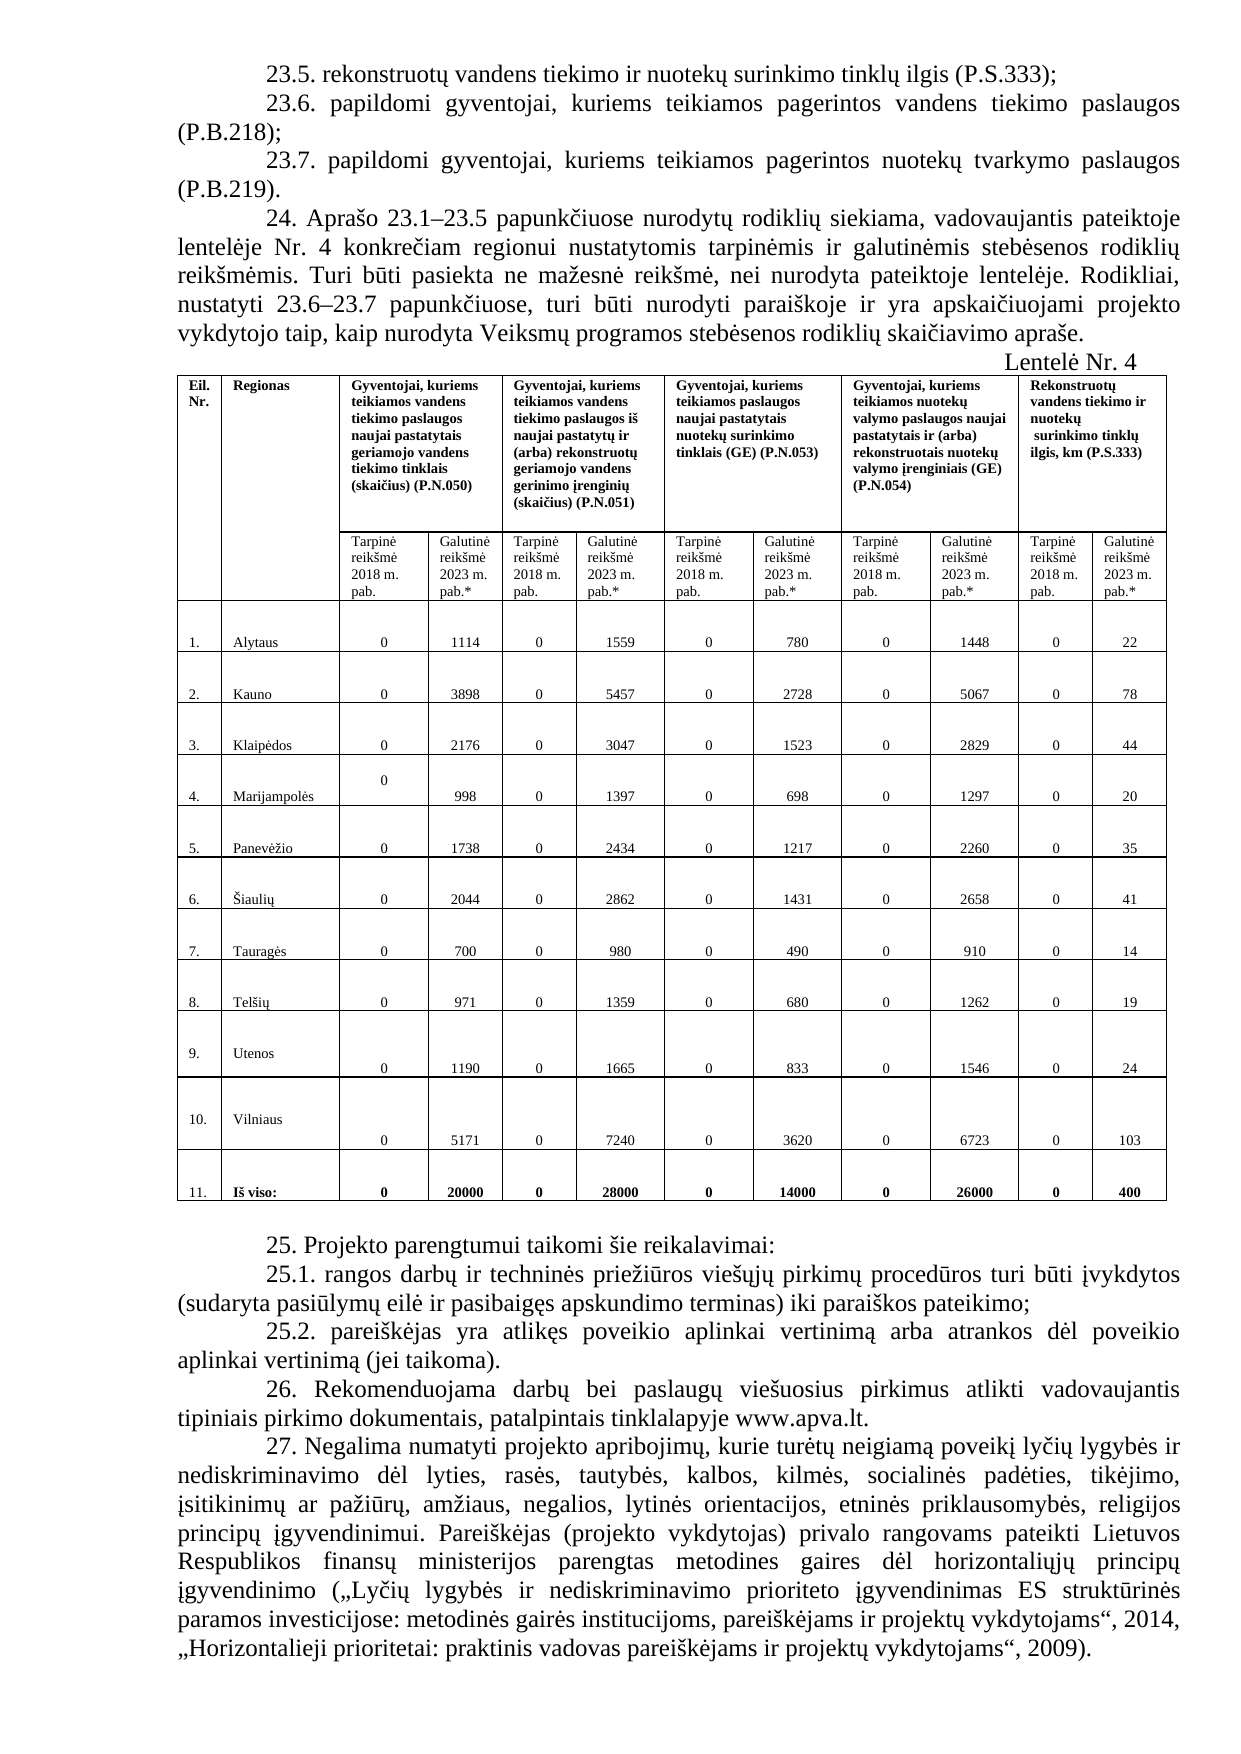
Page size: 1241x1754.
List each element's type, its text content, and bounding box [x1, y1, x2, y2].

table_cell 0 [340, 755, 428, 805]
table_cell 2044 [429, 858, 502, 908]
table_cell 0 [842, 858, 930, 908]
table_cell 0 [340, 960, 428, 1010]
table_cell 780 [754, 601, 841, 651]
table_cell Galutinė reikšmė 2023 m. pab.* [931, 533, 1018, 599]
table_cell Galutinė reikšmė 2023 m. pab.* [754, 533, 841, 599]
table_cell 2176 [429, 703, 502, 754]
table_cell 5171 [429, 1078, 502, 1149]
table_cell 0 [503, 755, 576, 805]
table_cell 833 [754, 1011, 841, 1076]
table_header Gyventojai, kuriems teikiamos paslaugos naujai pastatytais nuotekų surinkimo tinklais (GE) (P.N.053) [665, 376, 841, 531]
table_cell 0 [842, 601, 930, 651]
table_cell Tarpinė reikšmė 2018 m. pab. [665, 533, 753, 599]
table_cell 0 [340, 806, 428, 856]
table_header Gyventojai, kuriems teikiamos vandens tiekimo paslaugos iš naujai pastatytų ir (arba) rekonstruotų geriamojo vandens gerinimo įrenginių (skaičius) (P.N.051) [503, 376, 664, 531]
table_cell 0 [842, 1078, 930, 1149]
table_cell Tarpinė reikšmė 2018 m. pab. [842, 533, 930, 599]
table_cell 2. [178, 652, 221, 702]
table_cell 1431 [754, 858, 841, 908]
table_cell 14000 [754, 1150, 841, 1200]
table_cell 103 [1093, 1078, 1166, 1149]
table_cell Šiaulių [222, 858, 339, 908]
table_cell 0 [503, 1150, 576, 1200]
table_cell 1665 [577, 1011, 664, 1076]
text 27. Negalima numatyti projekto apribojimų, kurie turėtų neigiamą poveikį lyčių lygybės ir nediskriminavimo dėl lyties, rasės, tautybės, kalbos, kilmės, socialinės padėties, tikėjimo, įsitikinimų ar pažiūrų, amžiaus, negalios, lytinės orientacijos, etninės priklausomybės, religijos principų įgyvendinimui. Pareiškėjas (projekto vykdytojas) privalo rangovams pateikti Lietuvos Respublikos finansų ministerijos parengtas metodines gaires dėl horizontaliųjų principų įgyvendinimo („Lyčių lygybės ir nediskriminavimo prioriteto įgyvendinimas ES struktūrinės paramos investicijose: metodinės gairės institucijoms, pareiškėjams ir projektų vykdytojams“, 2014, „Horizontalieji prioritetai: praktinis vadovas pareiškėjams ir projektų vykdytojams“, 2009). [177, 1431, 1181, 1661]
table_cell 7240 [577, 1078, 664, 1149]
table_cell 0 [503, 652, 576, 702]
table_cell 0 [340, 1150, 428, 1200]
table_cell 0 [842, 703, 930, 754]
table_cell 0 [842, 1011, 930, 1076]
text 25.1. rangos darbų ir techninės priežiūros viešųjų pirkimų procedūros turi būti įvykdytos (sudaryta pasiūlymų eilė ir pasibaigęs apskundimo terminas) iki paraiškos pateikimo; [177, 1259, 1181, 1316]
table_cell 0 [340, 909, 428, 959]
table_cell 0 [1019, 703, 1092, 754]
table_cell 0 [1019, 858, 1092, 908]
table_cell 0 [665, 960, 753, 1010]
table_cell 0 [340, 652, 428, 702]
table_cell 0 [1019, 909, 1092, 959]
table_cell 2260 [931, 806, 1018, 856]
table_cell 0 [1019, 960, 1092, 1010]
table_cell 2829 [931, 703, 1018, 754]
table_cell 0 [842, 1150, 930, 1200]
table_cell 5067 [931, 652, 1018, 702]
table_cell 20 [1093, 755, 1166, 805]
table_cell 2434 [577, 806, 664, 856]
table_cell 7. [178, 909, 221, 959]
table_cell 0 [665, 858, 753, 908]
table_cell 22 [1093, 601, 1166, 651]
table_cell 4. [178, 755, 221, 805]
table_cell 3. [178, 703, 221, 754]
table_cell 0 [665, 652, 753, 702]
table_cell 0 [340, 601, 428, 651]
table_cell 0 [665, 806, 753, 856]
table_cell 1448 [931, 601, 1018, 651]
table_cell 1559 [577, 601, 664, 651]
table_cell Panevėžio [222, 806, 339, 856]
table_cell 0 [1019, 601, 1092, 651]
table_cell 490 [754, 909, 841, 959]
table_cell 680 [754, 960, 841, 1010]
table_cell Tarpinė reikšmė 2018 m. pab. [503, 533, 576, 599]
table_cell 0 [503, 806, 576, 856]
table_cell 0 [503, 703, 576, 754]
table_cell 0 [665, 909, 753, 959]
table_cell Galutinė reikšmė 2023 m. pab.* [429, 533, 502, 599]
table_cell Galutinė reikšmė 2023 m. pab.* [1093, 533, 1166, 599]
table_cell 980 [577, 909, 664, 959]
table_cell 0 [1019, 1078, 1092, 1149]
table_cell 0 [665, 601, 753, 651]
table_cell Telšių [222, 960, 339, 1010]
table_cell 400 [1093, 1150, 1166, 1200]
table_cell 9. [178, 1011, 221, 1076]
table_cell 0 [842, 806, 930, 856]
table_cell 0 [340, 703, 428, 754]
table_cell 0 [503, 1011, 576, 1076]
table_cell Tarpinė reikšmė 2018 m. pab. [340, 533, 428, 599]
table_cell 6723 [931, 1078, 1018, 1149]
table_cell 0 [665, 1078, 753, 1149]
table_cell 10. [178, 1078, 221, 1149]
table_cell 0 [665, 703, 753, 754]
text 25.2. pareiškėjas yra atlikęs poveikio aplinkai vertinimą arba atrankos dėl poveikio aplinkai vertinimą (jei taikoma). [177, 1316, 1181, 1374]
table_cell 0 [665, 1011, 753, 1076]
table_cell 5457 [577, 652, 664, 702]
text 26. Rekomenduojama darbų bei paslaugų viešuosius pirkimus atlikti vadovaujantis tipiniais pirkimo dokumentais, patalpintais tinklalapyje www.apva.lt. [177, 1374, 1181, 1431]
table_cell 1359 [577, 960, 664, 1010]
table_cell 1. [178, 601, 221, 651]
table_cell 0 [842, 755, 930, 805]
table_cell 0 [503, 1078, 576, 1149]
table_cell 700 [429, 909, 502, 959]
table_header Regionas [222, 376, 339, 599]
table_cell 1262 [931, 960, 1018, 1010]
table_cell 8. [178, 960, 221, 1010]
table_cell 1738 [429, 806, 502, 856]
table_cell Vilniaus [222, 1078, 339, 1149]
table_cell 0 [842, 652, 930, 702]
table_cell 0 [503, 909, 576, 959]
table_cell 2728 [754, 652, 841, 702]
table_header Eil. Nr. [178, 376, 221, 599]
table_cell Tarpinė reikšmė 2018 m. pab. [1019, 533, 1092, 599]
table_cell 0 [503, 960, 576, 1010]
table_cell 35 [1093, 806, 1166, 856]
table_cell 0 [503, 601, 576, 651]
table_cell 1546 [931, 1011, 1018, 1076]
table_cell 1297 [931, 755, 1018, 805]
text 23.5. rekonstruotų vandens tiekimo ir nuotekų surinkimo tinklų ilgis (P.S.333); [177, 59, 1181, 88]
table_cell 0 [1019, 1150, 1092, 1200]
table_cell 971 [429, 960, 502, 1010]
table_cell 28000 [577, 1150, 664, 1200]
table_cell 1397 [577, 755, 664, 805]
table_cell Klaipėdos [222, 703, 339, 754]
table_cell 0 [842, 960, 930, 1010]
text Lentelė Nr. 4 [177, 347, 1181, 375]
table_cell 998 [429, 755, 502, 805]
table_cell 0 [665, 1150, 753, 1200]
table_cell 11. [178, 1150, 221, 1200]
table_cell 0 [340, 1078, 428, 1149]
table_cell Iš viso: [222, 1150, 339, 1200]
table_cell 1190 [429, 1011, 502, 1076]
text 23.6. papildomi gyventojai, kuriems teikiamos pagerintos vandens tiekimo paslaugos (P.B.218); [177, 88, 1181, 145]
table_cell 0 [1019, 806, 1092, 856]
table_cell 2862 [577, 858, 664, 908]
table_cell 26000 [931, 1150, 1018, 1200]
table_cell 78 [1093, 652, 1166, 702]
table_cell Marijampolės [222, 755, 339, 805]
text 24. Aprašo 23.1–23.5 papunkčiuose nurodytų rodiklių siekiama, vadovaujantis pateiktoje lentelėje Nr. 4 konkrečiam regionui nustatytomis tarpinėmis ir galutinėmis stebėsenos rodiklių reikšmėmis. Turi būti pasiekta ne mažesnė reikšmė, nei nurodyta pateiktoje lentelėje. Rodikliai, nustatyti 23.6–23.7 papunkčiuose, turi būti nurodyti paraiškoje ir yra apskaičiuojami projekto vykdytojo taip, kaip nurodyta Veiksmų programos stebėsenos rodiklių skaičiavimo apraše. [177, 203, 1181, 347]
table_cell 19 [1093, 960, 1166, 1010]
table_cell 41 [1093, 858, 1166, 908]
text 23.7. papildomi gyventojai, kuriems teikiamos pagerintos nuotekų tvarkymo paslaugos (P.B.219). [177, 145, 1181, 203]
table_header Rekonstruotų vandens tiekimo ir nuotekų surinkimo tinklų ilgis, km (P.S.333) [1019, 376, 1166, 531]
table_cell 1217 [754, 806, 841, 856]
table_header Gyventojai, kuriems teikiamos nuotekų valymo paslaugos naujai pastatytais ir (arba) rekonstruotais nuotekų valymo įrenginiais (GE)(P.N.054) [842, 376, 1018, 531]
table_cell 1523 [754, 703, 841, 754]
table_cell 0 [665, 755, 753, 805]
table_cell 0 [1019, 755, 1092, 805]
table_cell Tauragės [222, 909, 339, 959]
table_header Gyventojai, kuriems teikiamos vandens tiekimo paslaugos naujai pastatytais geriamojo vandens tiekimo tinklais (skaičius) (P.N.050) [340, 376, 502, 531]
table_cell Kauno [222, 652, 339, 702]
table_cell 24 [1093, 1011, 1166, 1076]
table_cell 3047 [577, 703, 664, 754]
table_cell 14 [1093, 909, 1166, 959]
table_cell 0 [1019, 1011, 1092, 1076]
table_cell 2658 [931, 858, 1018, 908]
text 25. Projekto parengtumui taikomi šie reikalavimai: [177, 1230, 1181, 1259]
table_cell 910 [931, 909, 1018, 959]
table_cell 3620 [754, 1078, 841, 1149]
table_cell 0 [340, 1011, 428, 1076]
table_cell 20000 [429, 1150, 502, 1200]
table_cell 6. [178, 858, 221, 908]
table_cell 44 [1093, 703, 1166, 754]
table_cell 1114 [429, 601, 502, 651]
table_cell 5. [178, 806, 221, 856]
table_cell Utenos [222, 1011, 339, 1076]
table_cell 0 [1019, 652, 1092, 702]
table_cell 0 [340, 858, 428, 908]
table_cell 698 [754, 755, 841, 805]
table_cell 0 [842, 909, 930, 959]
table_cell Galutinė reikšmė 2023 m. pab.* [577, 533, 664, 599]
table_cell 0 [503, 858, 576, 908]
table_cell Alytaus [222, 601, 339, 651]
table_cell 3898 [429, 652, 502, 702]
